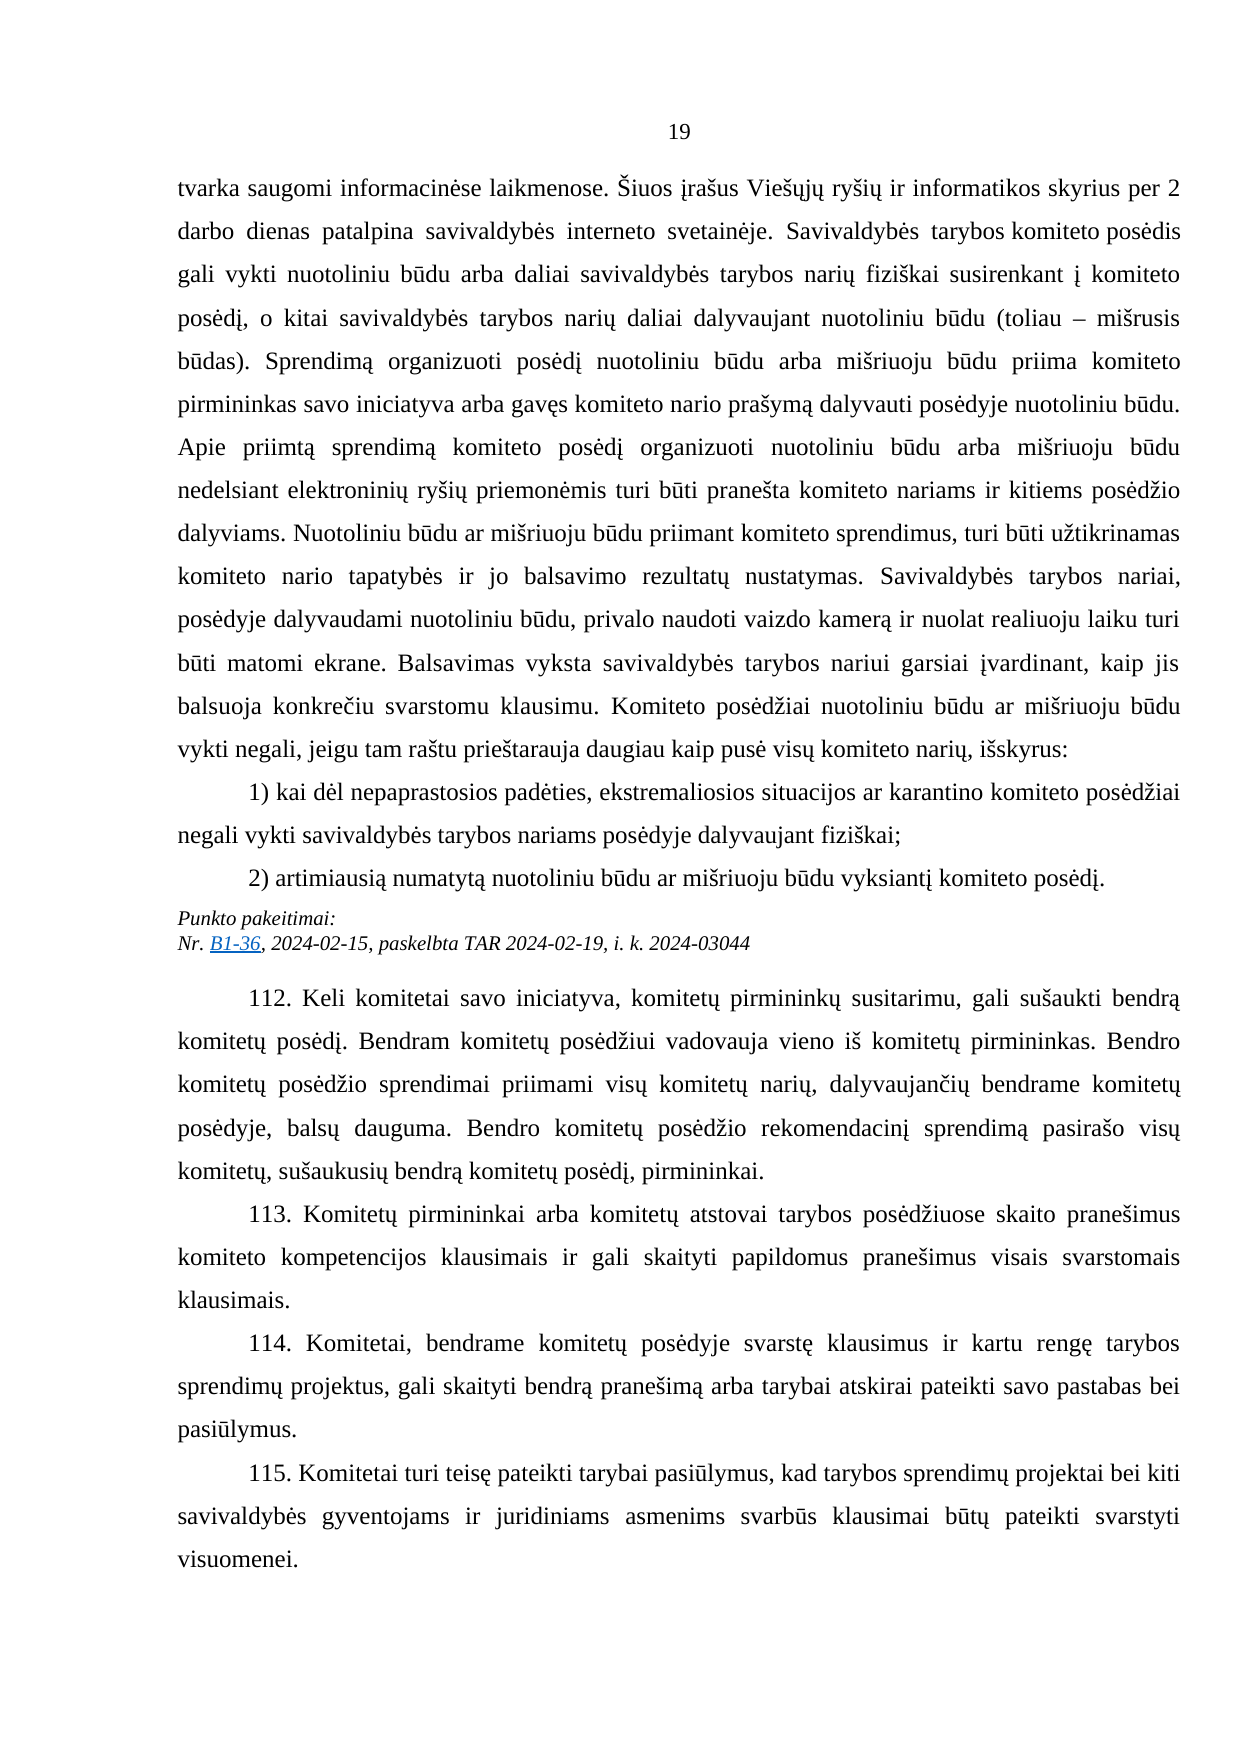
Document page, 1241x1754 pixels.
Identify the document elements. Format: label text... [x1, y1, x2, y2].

text Nr. B1-36, 2024-02-15, paskelbta TAR 2024-02-19, i. k. 2024-03044 [177, 930, 1181, 954]
text 113. Komitetų pirmininkai arba komitetų atstovai tarybos posėdžiuose skaito pranešimus komiteto kompetencijos klausimais ir gali skaityti papildomus pranešimus visais svarstomais klausimais. [177, 1199, 1181, 1314]
text 115. Komitetai turi teisę pateikti tarybai pasiūlymus, kad tarybos sprendimų projektai bei kiti savivaldybės gyventojams ir juridiniams asmenims svarbūs klausimai būtų pateikti svarstyti visuomenei. [177, 1458, 1181, 1573]
text Punkto pakeitimai: [177, 906, 1181, 930]
text 114. Komitetai, bendrame komitetų posėdyje svarstę klausimus ir kartu rengę tarybos sprendimų projektus, gali skaityti bendrą pranešimą arba tarybai atskirai pateikti savo pastabas bei pasiūlymus. [177, 1328, 1181, 1443]
text 1) kai dėl nepaprastosios padėties, ekstremaliosios situacijos ar karantino komiteto posėdžiai negali vykti savivaldybės tarybos nariams posėdyje dalyvaujant fiziškai; [177, 777, 1181, 849]
text 2) artimiausią numatytą nuotoliniu būdu ar mišriuoju būdu vyksiantį komiteto posėdį. [177, 863, 1181, 892]
text tvarka saugomi informacinėse laikmenose. Šiuos įrašus Viešųjų ryšių ir informatikos skyrius per 2 darbo dienas patalpina savivaldybės interneto svetainėje. Savivaldybės tarybos komiteto posėdis gali vykti nuotoliniu būdu arba daliai savivaldybės tarybos narių fiziškai susirenkant į komiteto posėdį, o kitai savivaldybės tarybos narių daliai dalyvaujant nuotoliniu būdu (toliau – mišrusis būdas). Sprendimą organizuoti posėdį nuotoliniu būdu arba mišriuoju būdu priima komiteto pirmininkas savo iniciatyva arba gavęs komiteto nario prašymą dalyvauti posėdyje nuotoliniu būdu. Apie priimtą sprendimą komiteto posėdį organizuoti nuotoliniu būdu arba mišriuoju būdu nedelsiant elektroninių ryšių priemonėmis turi būti pranešta komiteto nariams ir kitiems posėdžio dalyviams. Nuotoliniu būdu ar mišriuoju būdu priimant komiteto sprendimus, turi būti užtikrinamas komiteto nario tapatybės ir jo balsavimo rezultatų nustatymas. Savivaldybės tarybos nariai, posėdyje dalyvaudami nuotoliniu būdu, privalo naudoti vaizdo kamerą ir nuolat realiuoju laiku turi būti matomi ekrane. Balsavimas vyksta savivaldybės tarybos nariui garsiai įvardinant, kaip jis balsuoja konkrečiu svarstomu klausimu. Komiteto posėdžiai nuotoliniu būdu ar mišriuoju būdu vykti negali, jeigu tam raštu prieštarauja daugiau kaip pusė visų komiteto narių, išskyrus: [177, 173, 1181, 763]
text 112. Keli komitetai savo iniciatyva, komitetų pirmininkų susitarimu, gali sušaukti bendrą komitetų posėdį. Bendram komitetų posėdžiui vadovauja vieno iš komitetų pirmininkas. Bendro komitetų posėdžio sprendimai priimami visų komitetų narių, dalyvaujančių bendrame komitetų posėdyje, balsų dauguma. Bendro komitetų posėdžio rekomendacinį sprendimą pasirašo visų komitetų, sušaukusių bendrą komitetų posėdį, pirmininkai. [177, 983, 1181, 1184]
